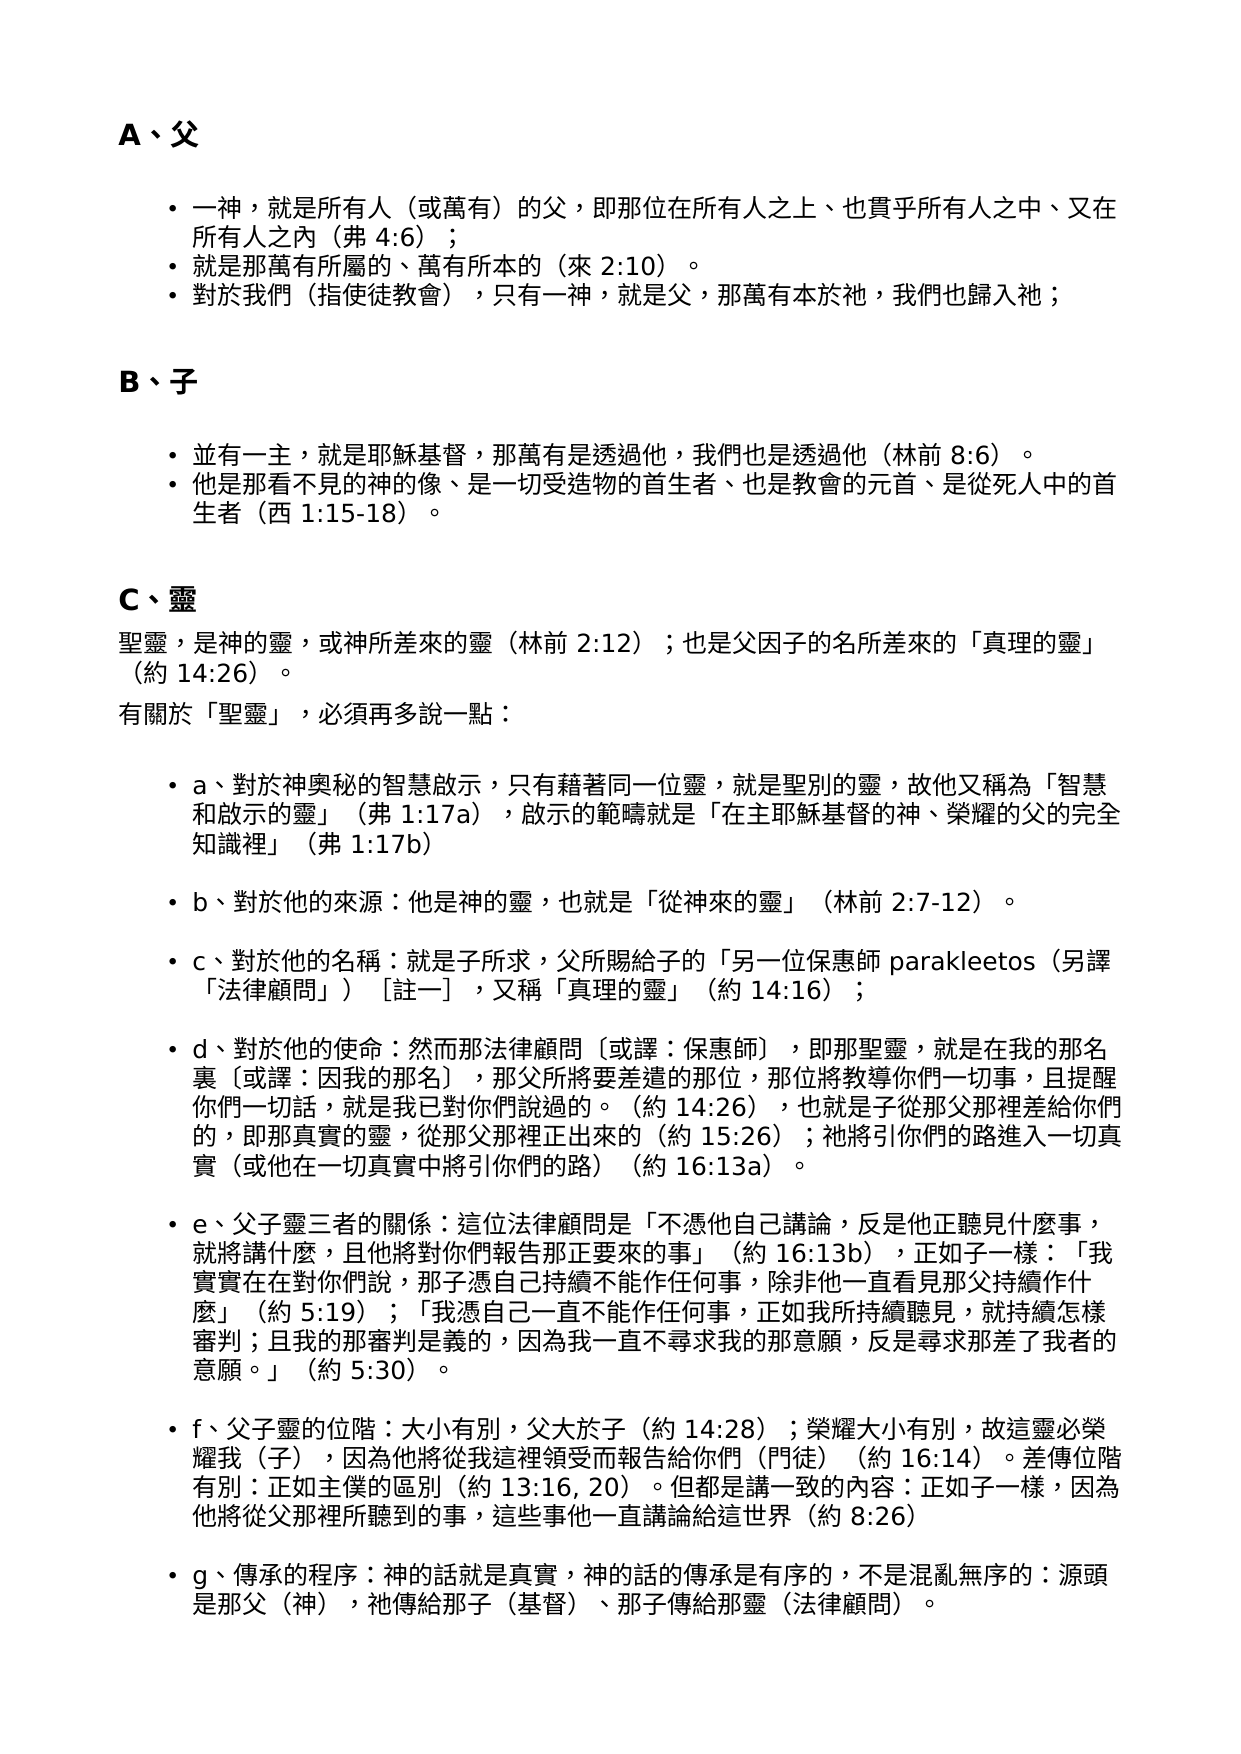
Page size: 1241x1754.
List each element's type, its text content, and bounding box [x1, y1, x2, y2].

list d、對於他的使命：然而那法律顧問〔或譯：保惠師〕，即那聖靈，就是在我的那名裏〔或譯：因我的那名〕，那父所將要差遣的那位，那位將教導你們一切事，且提醒你們一切話，就是我已對你們說過的。（約 14:26），也就是子從那父那裡差給你們的，即那真實的靈，從那父那裡正出來的（約 15:26）；祂將引你們的路進入一切真實（或他在一切真實中將引你們的路）（約 16:13a）。 [177, 1035, 1122, 1181]
list a、對於神奧秘的智慧啟示，只有藉著同一位靈，就是聖別的靈，故他又稱為「智慧和啟示的靈」（弗 1:17a），啟示的範疇就是「在主耶穌基督的神、榮耀的父的完全知識裡」（弗 1:17b） [177, 772, 1122, 859]
text 聖靈，是神的靈，或神所差來的靈（林前 2:12）；也是父因子的名所差來的「真理的靈」（約 14:26）。 [118, 629, 1122, 688]
text 有關於「聖靈」，必須再多說一點： [118, 700, 1122, 729]
list 對於我們（指使徒教會），只有一神，就是父，那萬有本於祂，我們也歸入祂； [177, 282, 1122, 311]
list 並有一主，就是耶穌基督，那萬有是透過他，我們也是透過他（林前 8:6）。 [177, 441, 1122, 470]
subtitle C、靈 [118, 583, 1122, 617]
list f、父子靈的位階：大小有別，父大於子（約 14:28）；榮耀大小有別，故這靈必榮耀我（子），因為他將從我這裡領受而報告給你們（門徒）（約 16:14）。差傳位階有別：正如主僕的區別（約 13:16, 20）。但都是講一致的內容：正如子一樣，因為他將從父那裡所聽到的事，這些事他一直講論給這世界（約 8:26） [177, 1415, 1122, 1531]
list e、父子靈三者的關係：這位法律顧問是「不憑他自己講論，反是他正聽見什麼事，就將講什麼，且他將對你們報告那正要來的事」（約 16:13b），正如子一樣：「我實實在在對你們說，那子憑自己持續不能作任何事，除非他一直看見那父持續作什麼」（約 5:19）；「我憑自己一直不能作任何事，正如我所持續聽見，就持續怎樣審判；且我的那審判是義的，因為我一直不尋求我的那意願，反是尋求那差了我者的意願。」（約 5:30）。 [177, 1210, 1122, 1385]
list b、對於他的來源：他是神的靈，也就是「從神來的靈」（林前 2:7-12）。 [177, 888, 1122, 918]
list g、傳承的程序：神的話就是真實，神的話的傳承是有序的，不是混亂無序的：源頭是那父（神），祂傳給那子（基督）、那子傳給那靈（法律顧問）。 [177, 1561, 1122, 1619]
list c、對於他的名稱：就是子所求，父所賜給子的「另一位保惠師 parakleetos（另譯「法律顧問」）［註一］，又稱「真理的靈」（約 14:16）； [177, 947, 1122, 1006]
list 他是那看不見的神的像、是一切受造物的首生者、也是教會的元首、是從死人中的首生者（西 1:15-18）。 [177, 470, 1122, 529]
subtitle B、子 [118, 365, 1122, 399]
list 就是那萬有所屬的、萬有所本的（來 2:10）。 [177, 252, 1122, 282]
list 一神，就是所有人（或萬有）的父，即那位在所有人之上、也貫乎所有人之中、又在所有人之內（弗 4:6）； [177, 194, 1122, 252]
subtitle A、父 [118, 118, 1122, 152]
